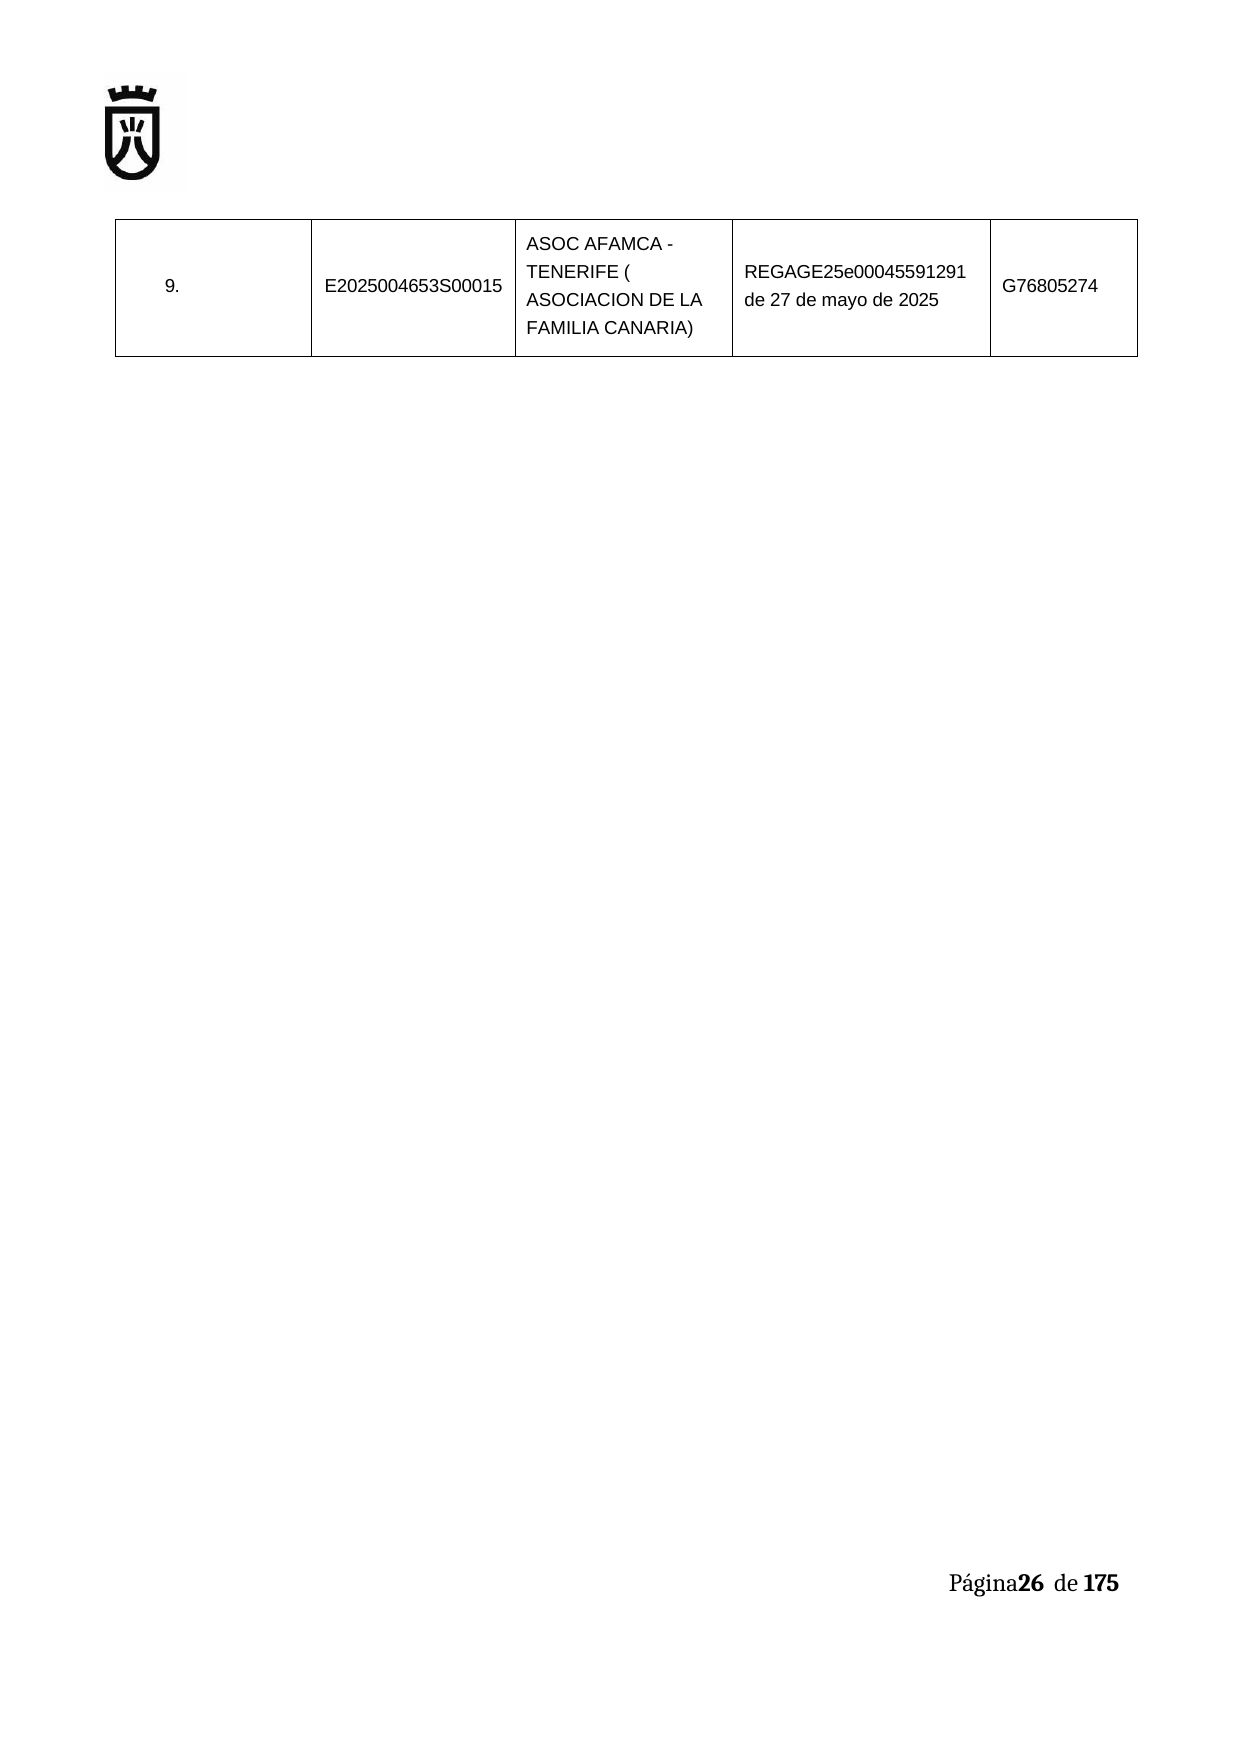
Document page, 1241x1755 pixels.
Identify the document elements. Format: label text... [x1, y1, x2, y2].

table_cell 9. [116, 220, 311, 356]
table_cell ASOC AFAMCA - TENERIFE ( ASOCIACION DE LA FAMILIA CANARIA) [516, 220, 732, 356]
table_cell E2025004653S00015 [312, 220, 515, 356]
table_cell G76805274 [991, 220, 1137, 356]
table_cell REGAGE25e00045591291 de 27 de mayo de 2025 [733, 220, 990, 356]
